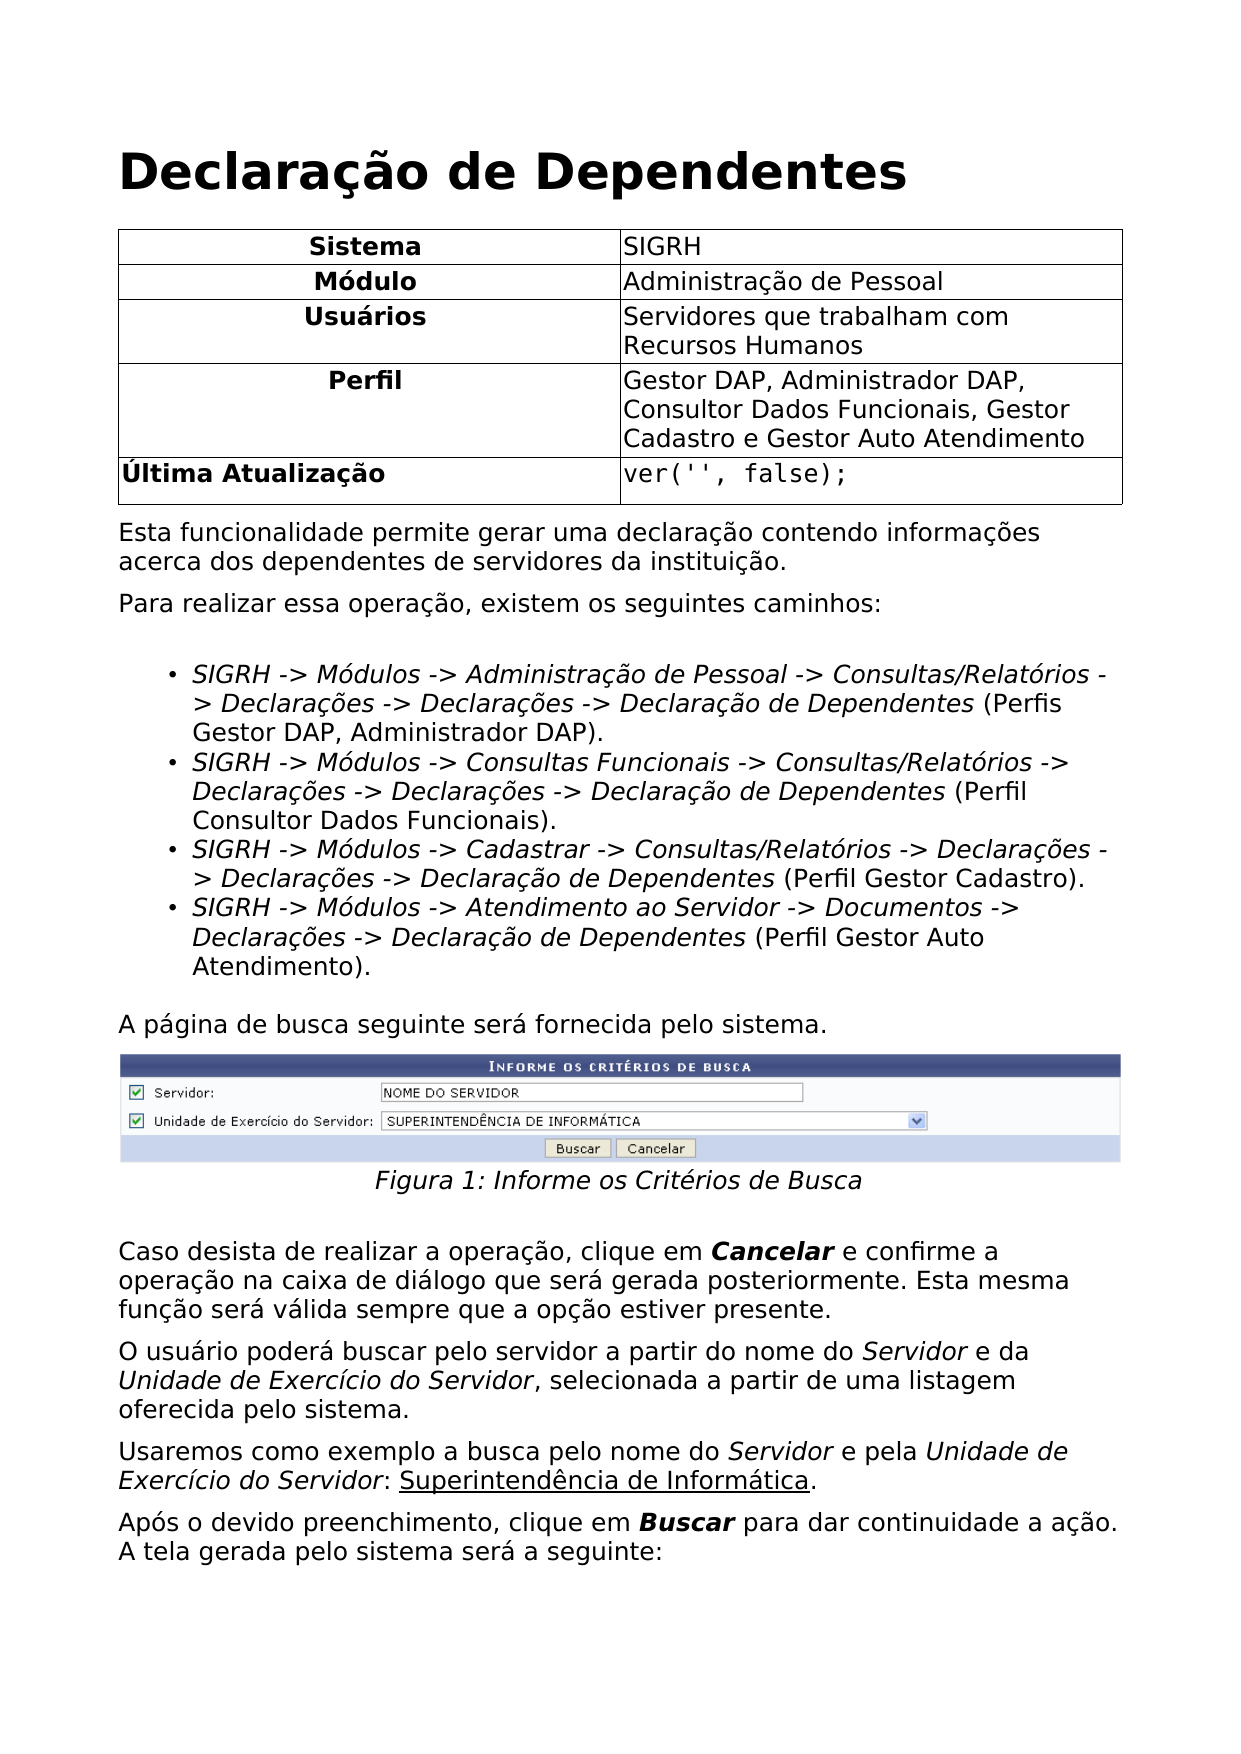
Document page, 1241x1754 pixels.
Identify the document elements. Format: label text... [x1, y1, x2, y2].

table_cell Última Atualização [119, 458, 620, 503]
text Após o devido preenchimento, clique em Buscar para dar continuidade a ação. A tela gerada pelo sistema será a seguinte: [118, 1508, 1122, 1566]
table_cell ver('', false); [621, 458, 1122, 503]
text Para realizar essa operação, existem os seguintes caminhos: [118, 589, 1122, 618]
text Esta funcionalidade permite gerar uma declaração contendo informações acerca dos dependentes de servidores da instituição. [118, 518, 1122, 577]
table_cell Servidores que trabalham com Recursos Humanos [621, 300, 1122, 363]
table_cell Usuários [119, 300, 620, 363]
text Usaremos como exemplo a busca pelo nome do Servidor e pela Unidade de Exercício do Servidor: Superintendência de Informática. [118, 1437, 1122, 1495]
table_cell Gestor DAP, Administrador DAP, Consultor Dados Funcionais, Gestor Cadastro e Gestor Auto Atendimento [621, 364, 1122, 457]
table_cell Perfil [119, 364, 620, 457]
table_cell Administração de Pessoal [621, 265, 1122, 299]
subtitle Declaração de Dependentes [118, 143, 1122, 201]
text Caso desista de realizar a operação, clique em Cancelar e confirme a operação na caixa de diálogo que será gerada posteriormente. Esta mesma função será válida sempre que a opção estiver presente. [118, 1237, 1122, 1324]
text A página de busca seguinte será fornecida pelo sistema. [118, 1011, 1122, 1040]
list SIGRH -> Módulos -> Consultas Funcionais -> Consultas/Relatórios -> Declarações -> Declarações -> Declaração de Dependentes (Perfil Consultor Dados Funcionais). [177, 748, 1122, 835]
table_header Sistema [119, 230, 620, 264]
list SIGRH -> Módulos -> Atendimento ao Servidor -> Documentos -> Declarações -> Declaração de Dependentes (Perfil Gestor Auto Atendimento). [177, 894, 1122, 981]
list SIGRH -> Módulos -> Cadastrar -> Consultas/Relatórios -> Declarações -> Declarações -> Declaração de Dependentes (Perfil Gestor Cadastro). [177, 835, 1122, 894]
text Figura 1: Informe os Critérios de Busca [118, 1167, 1122, 1195]
table_header SIGRH [621, 230, 1122, 264]
list SIGRH -> Módulos -> Administração de Pessoal -> Consultas/Relatórios -> Declarações -> Declarações -> Declaração de Dependentes (Perfis Gestor DAP, Administrador DAP). [177, 660, 1122, 748]
picture [118, 1052, 1123, 1167]
table_cell Módulo [119, 265, 620, 299]
text O usuário poderá buscar pelo servidor a partir do nome do Servidor e da Unidade de Exercício do Servidor, selecionada a partir de uma listagem oferecida pelo sistema. [118, 1337, 1122, 1424]
